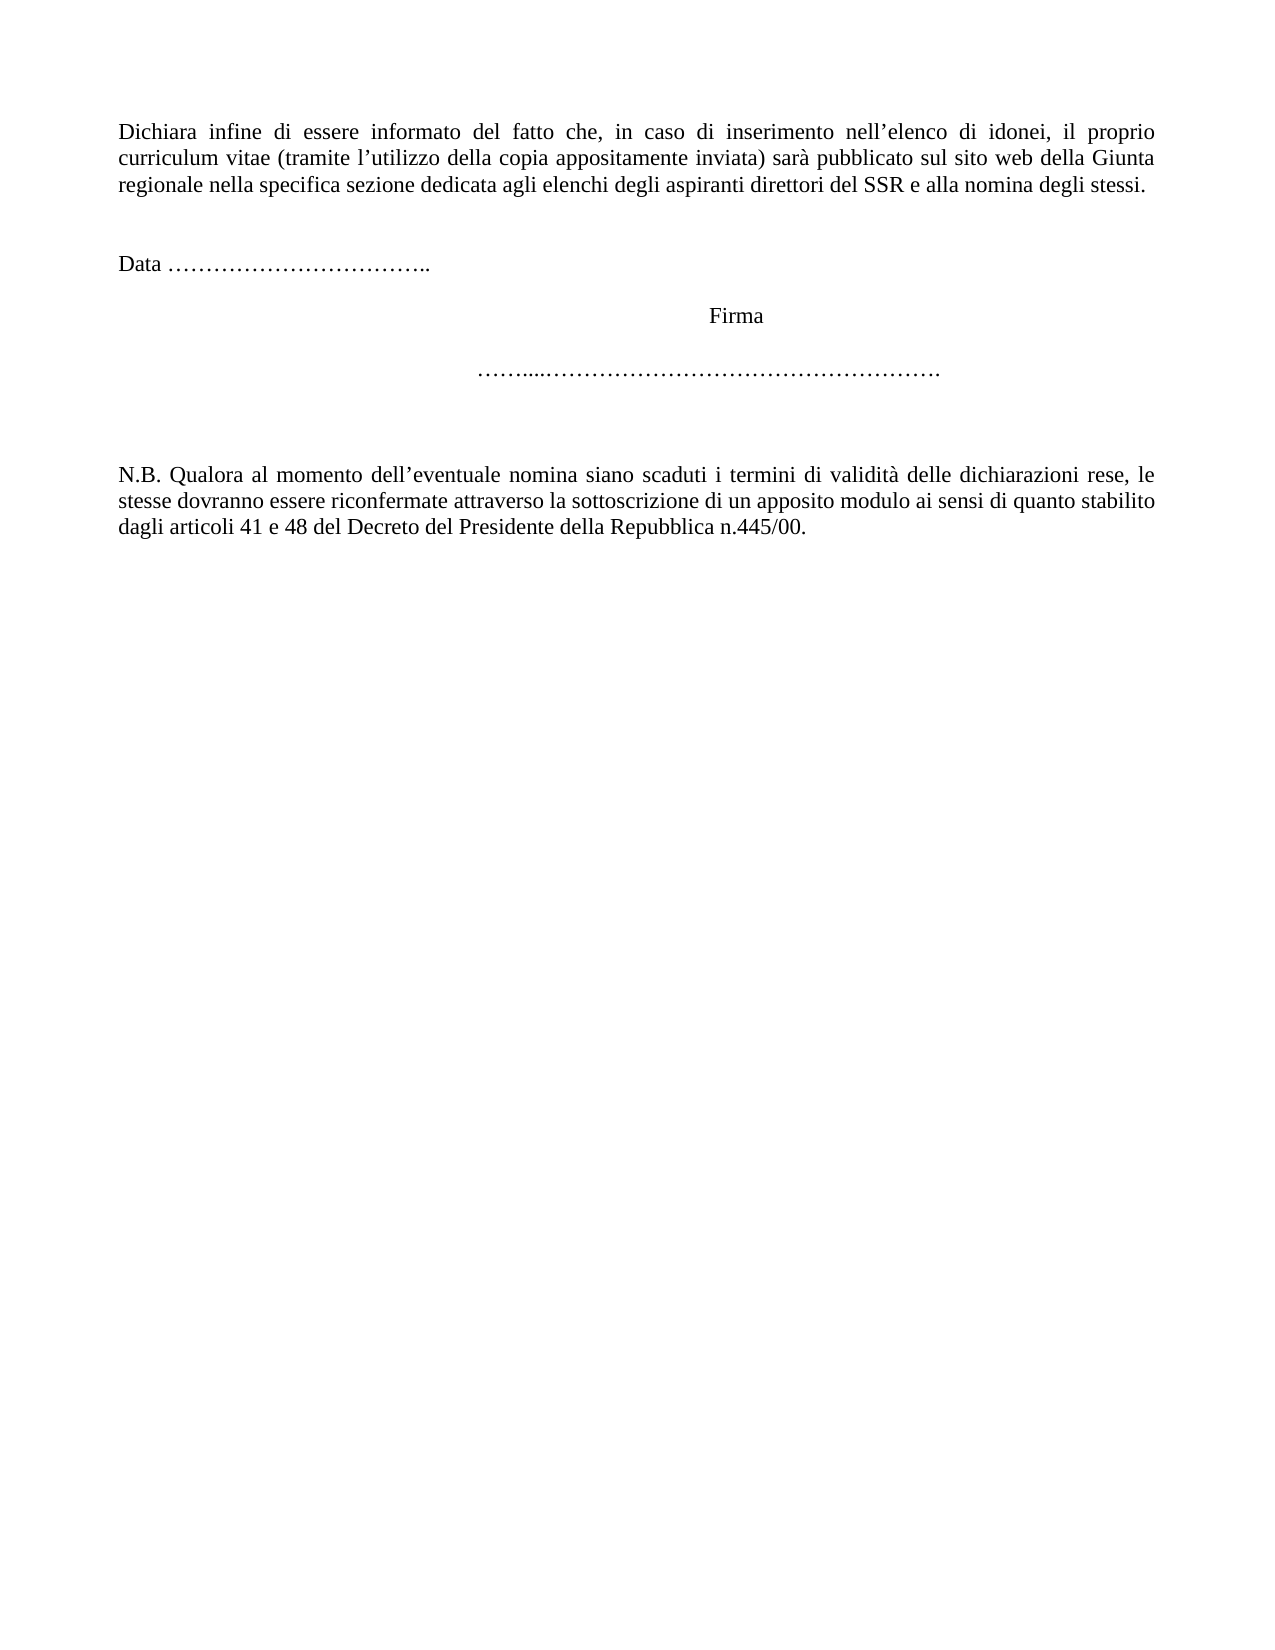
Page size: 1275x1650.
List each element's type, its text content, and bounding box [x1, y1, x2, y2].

text Firma [118, 303, 1157, 329]
text Dichiara infine di essere informato del fatto che, in caso di inserimento nell’elenco di idonei, il proprio curriculum vitae (tramite l’utilizzo della copia appositamente inviata) sarà pubblicato sul sito web della Giunta regionale nella specifica sezione dedicata agli elenchi degli aspiranti direttori del SSR e alla nomina degli stessi. [118, 118, 1157, 197]
text ……....……………………………………………. [118, 355, 1157, 382]
text N.B. Qualora al momento dell’eventuale nomina siano scaduti i termini di validità delle dichiarazioni rese, le stesse dovranno essere riconfermate attraverso la sottoscrizione di un apposito modulo ai sensi di quanto stabilito dagli articoli 41 e 48 del Decreto del Presidente della Repubblica n.445/00. [118, 461, 1157, 540]
text Data …………………………….. [118, 250, 1157, 276]
